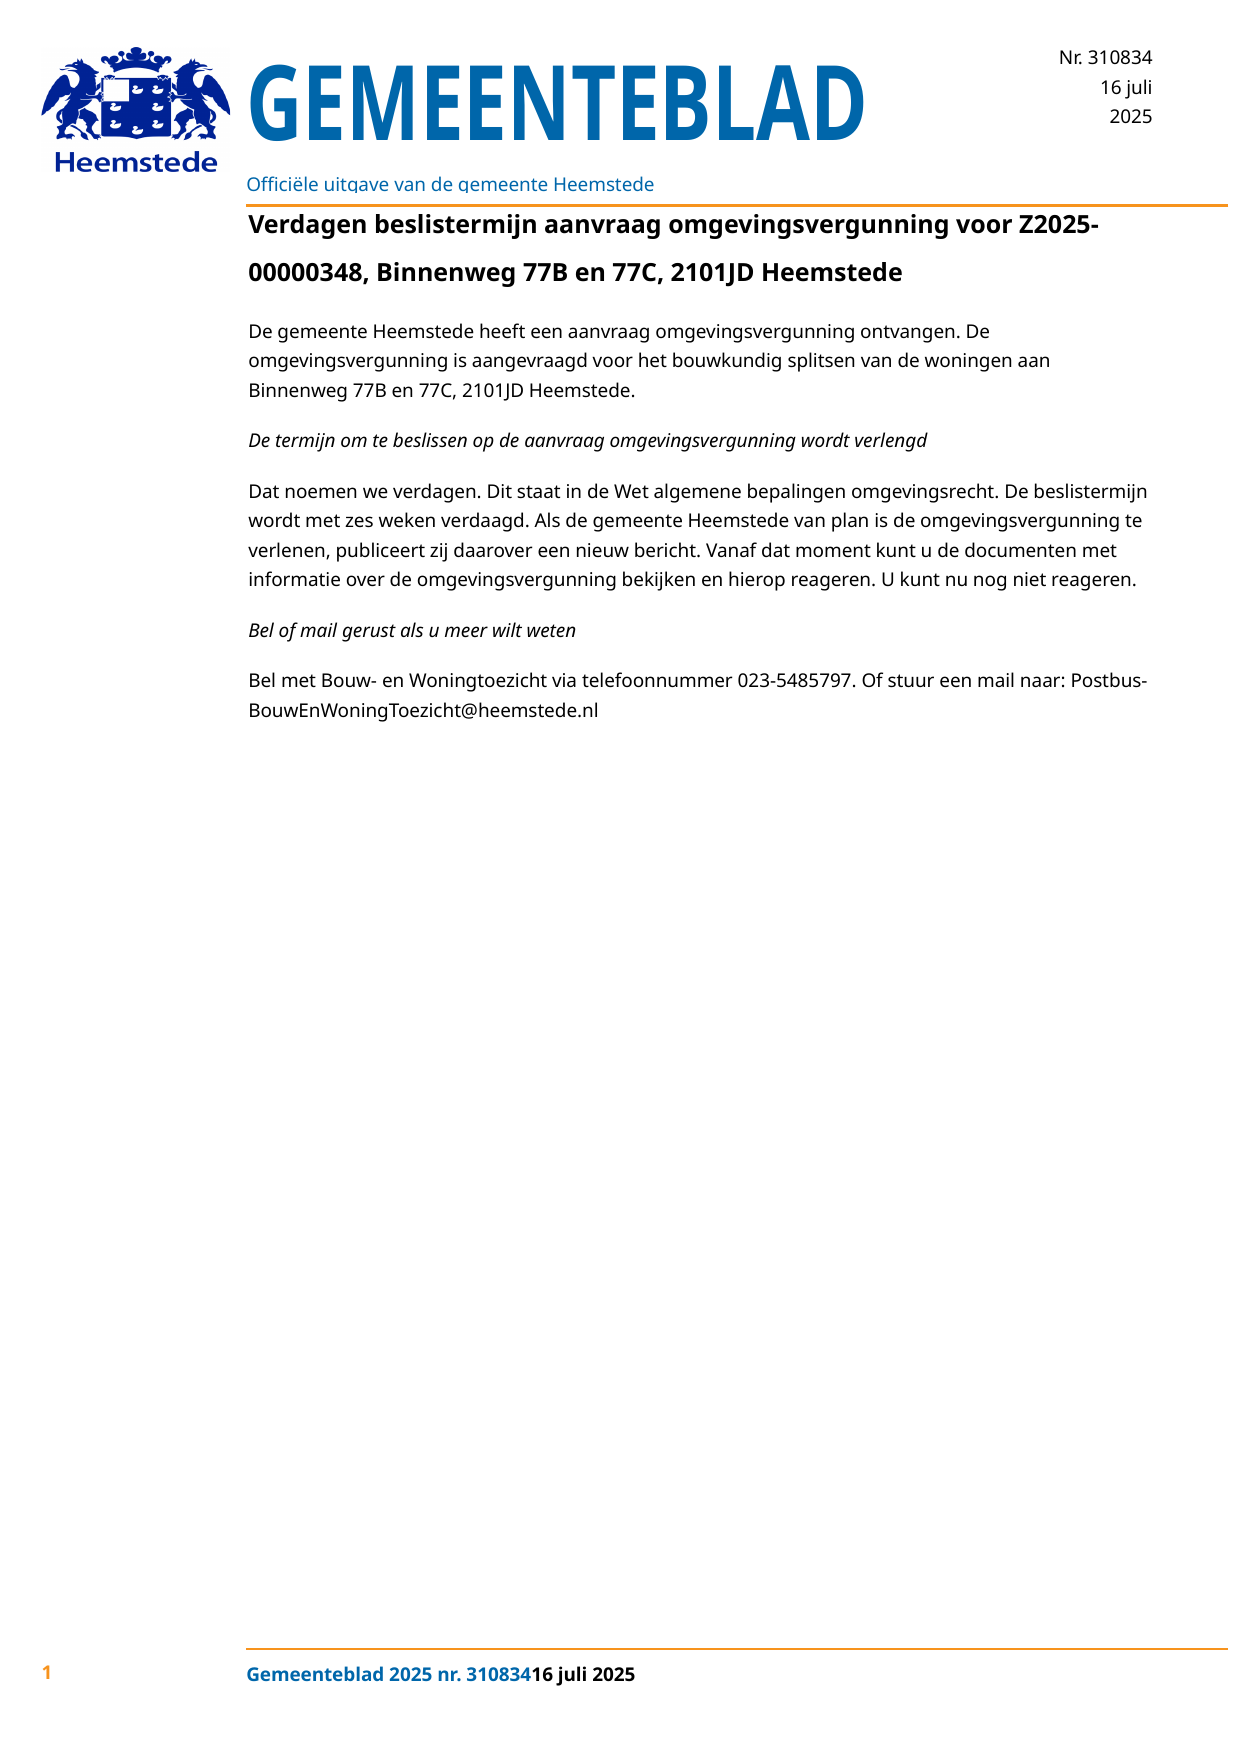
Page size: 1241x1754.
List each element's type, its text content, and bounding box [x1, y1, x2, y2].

text Dat noemen we verdagen. Dit staat in de Wet algemene bepalingen omgevingsrecht. De beslistermijn wordt met zes weken verdaagd. Als de gemeente Heemstede van plan is de omgevingsvergunning te verlenen, publiceert zij daarover een nieuw bericht. Vanaf dat moment kunt u de documenten met informatie over de omgevingsvergunning bekijken en hierop reageren. U kunt nu nog niet reageren. [248, 478, 1152, 592]
text Verdagen beslistermijn aanvraag omgevingsvergunning voor Z2025-00000348, Binnenweg 77B en 77C, 2101JD Heemstede [248, 207, 1152, 288]
text De gemeente Heemstede heeft een aanvraag omgevingsvergunning ontvangen. De omgevingsvergunning is aangevraagd voor het bouwkundig splitsen van de woningen aan Binnenweg 77B en 77C, 2101JD Heemstede. [248, 318, 1152, 403]
text De termijn om te beslissen op de aanvraag omgevingsvergunning wordt verlengd [248, 427, 1152, 453]
text Bel of mail gerust als u meer wilt weten [248, 617, 1152, 643]
picture [41, 47, 231, 172]
text Bel met Bouw- en Woningtoezicht via telefoonnummer 023-5485797. Of stuur een mail naar: Postbus-BouwEnWoningToezicht@heemstede.nl [248, 667, 1152, 723]
